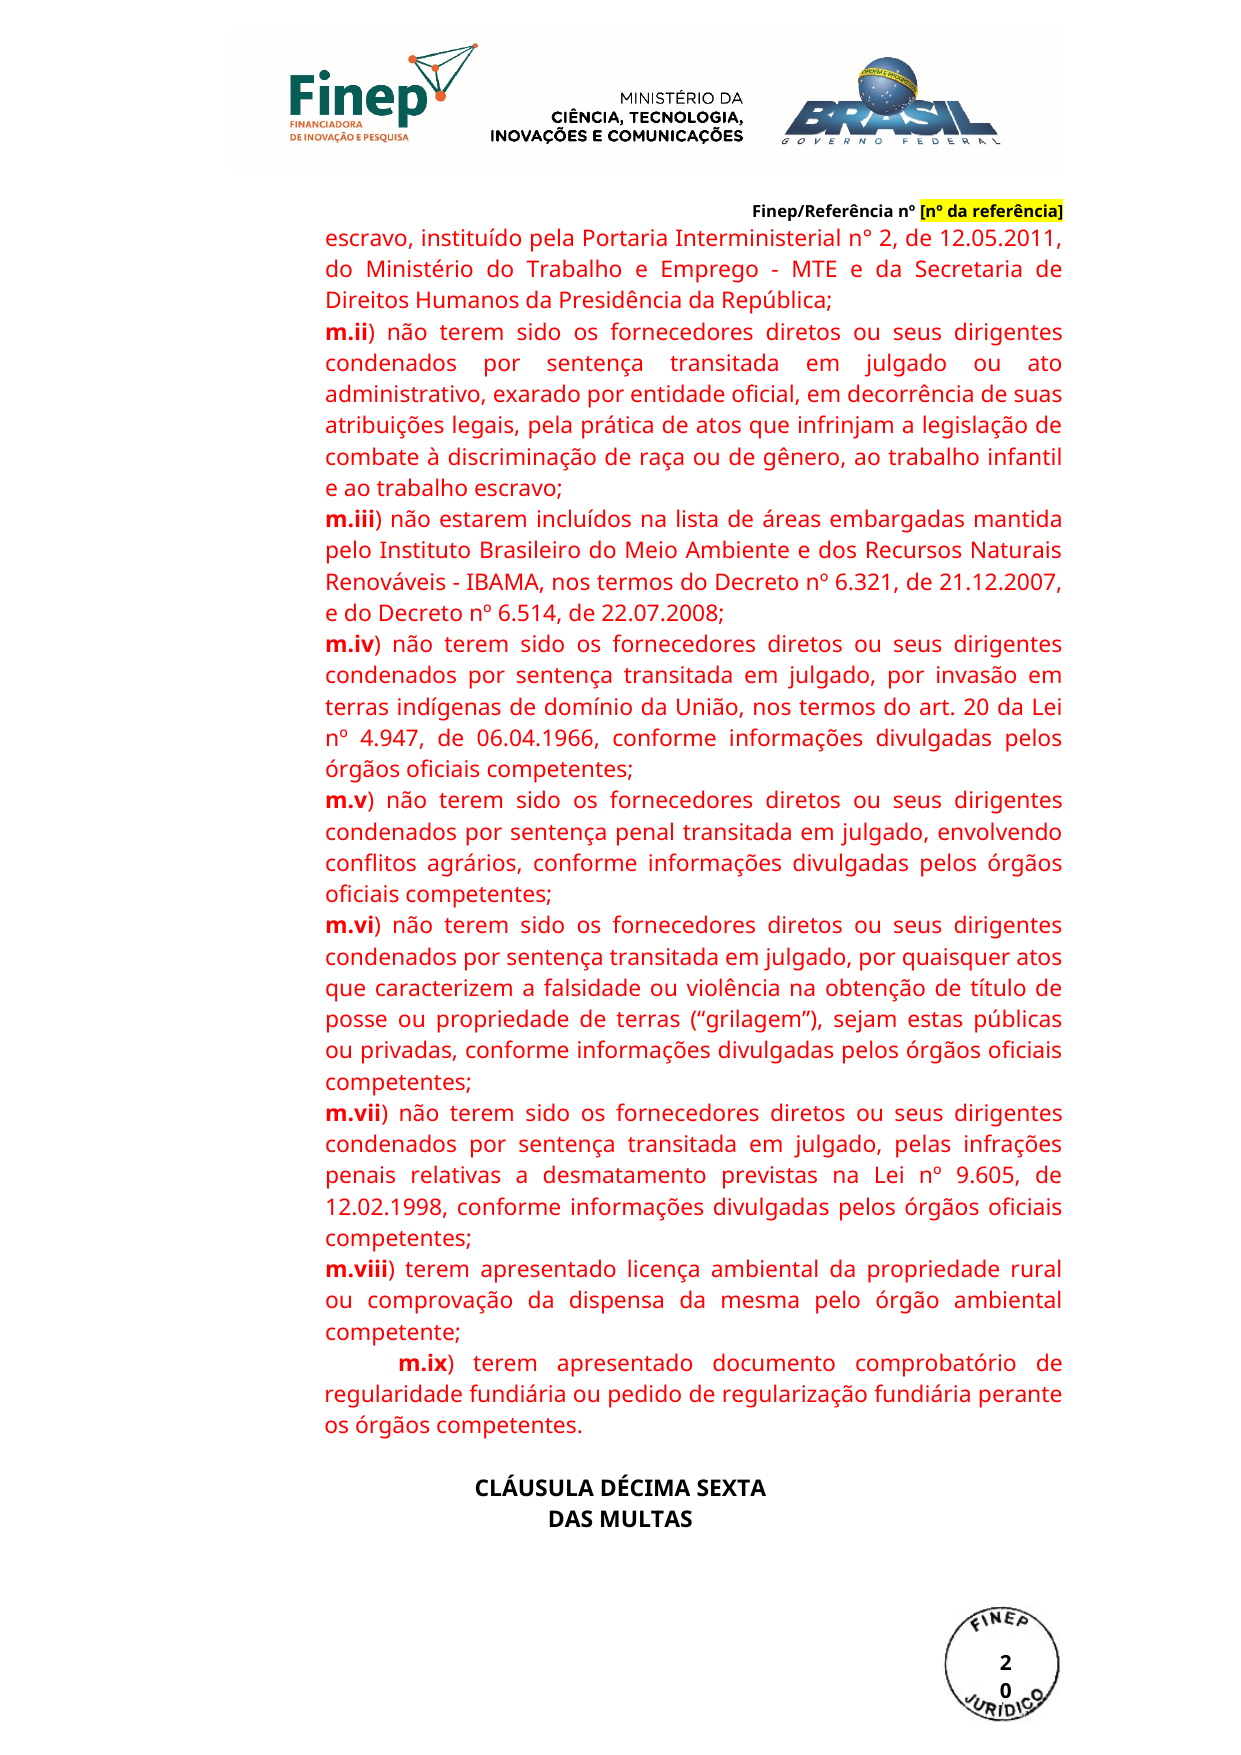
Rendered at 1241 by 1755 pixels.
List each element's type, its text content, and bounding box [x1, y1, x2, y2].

text m.v) não terem sido os fornecedores diretos ou seus dirigentes condenados por sentença penal transitada em julgado, envolvendo conflitos agrários, conforme informações divulgadas pelos órgãos oficiais competentes; [251, 784, 1063, 909]
text m.iv) não terem sido os fornecedores diretos ou seus dirigentes condenados por sentença transitada em julgado, por invasão em terras indígenas de domínio da União, nos termos do art. 20 da Lei nº 4.947, de 06.04.1966, conforme informações divulgadas pelos órgãos oficiais competentes; [251, 628, 1063, 784]
text m.ii) não terem sido os fornecedores diretos ou seus dirigentes condenados por sentença transitada em julgado ou ato administrativo, exarado por entidade oficial, em decorrência de suas atribuições legais, pela prática de atos que infrinjam a legislação de combate à discriminação de raça ou de gênero, ao trabalho infantil e ao trabalho escravo; [251, 316, 1063, 503]
text CLÁUSULA DÉCIMA SEXTA [177, 1472, 1063, 1503]
text m.iii) não estarem incluídos na lista de áreas embargadas mantida pelo Instituto Brasileiro do Meio Ambiente e dos Recursos Naturais Renováveis - IBAMA, nos termos do Decreto nº 6.321, de 21.12.2007, e do Decreto nº 6.514, de 22.07.2008; [251, 503, 1063, 628]
text escravo, instituído pela Portaria Interministerial n° 2, de 12.05.2011, do Ministério do Trabalho e Emprego - MTE e da Secretaria de Direitos Humanos da Presidência da República; [251, 222, 1063, 316]
text m.ix) terem apresentado documento comprobatório de regularidade fundiária ou pedido de regularização fundiária perante os órgãos competentes. [324, 1347, 1063, 1441]
text m.vii) não terem sido os fornecedores diretos ou seus dirigentes condenados por sentença transitada em julgado, pelas infrações penais relativas a desmatamento previstas na Lei nº 9.605, de 12.02.1998, conforme informações divulgadas pelos órgãos oficiais competentes; [251, 1097, 1063, 1253]
text DAS MULTAS [177, 1503, 1063, 1534]
text m.viii) terem apresentado licença ambiental da propriedade rural ou comprovação da dispensa da mesma pelo órgão ambiental competente; [251, 1253, 1063, 1347]
text m.vi) não terem sido os fornecedores diretos ou seus dirigentes condenados por sentença transitada em julgado, por quaisquer atos que caracterizem a falsidade ou violência na obtenção de título de posse ou propriedade de terras (“grilagem”), sejam estas públicas ou privadas, conforme informações divulgadas pelos órgãos oficiais competentes; [251, 909, 1063, 1097]
